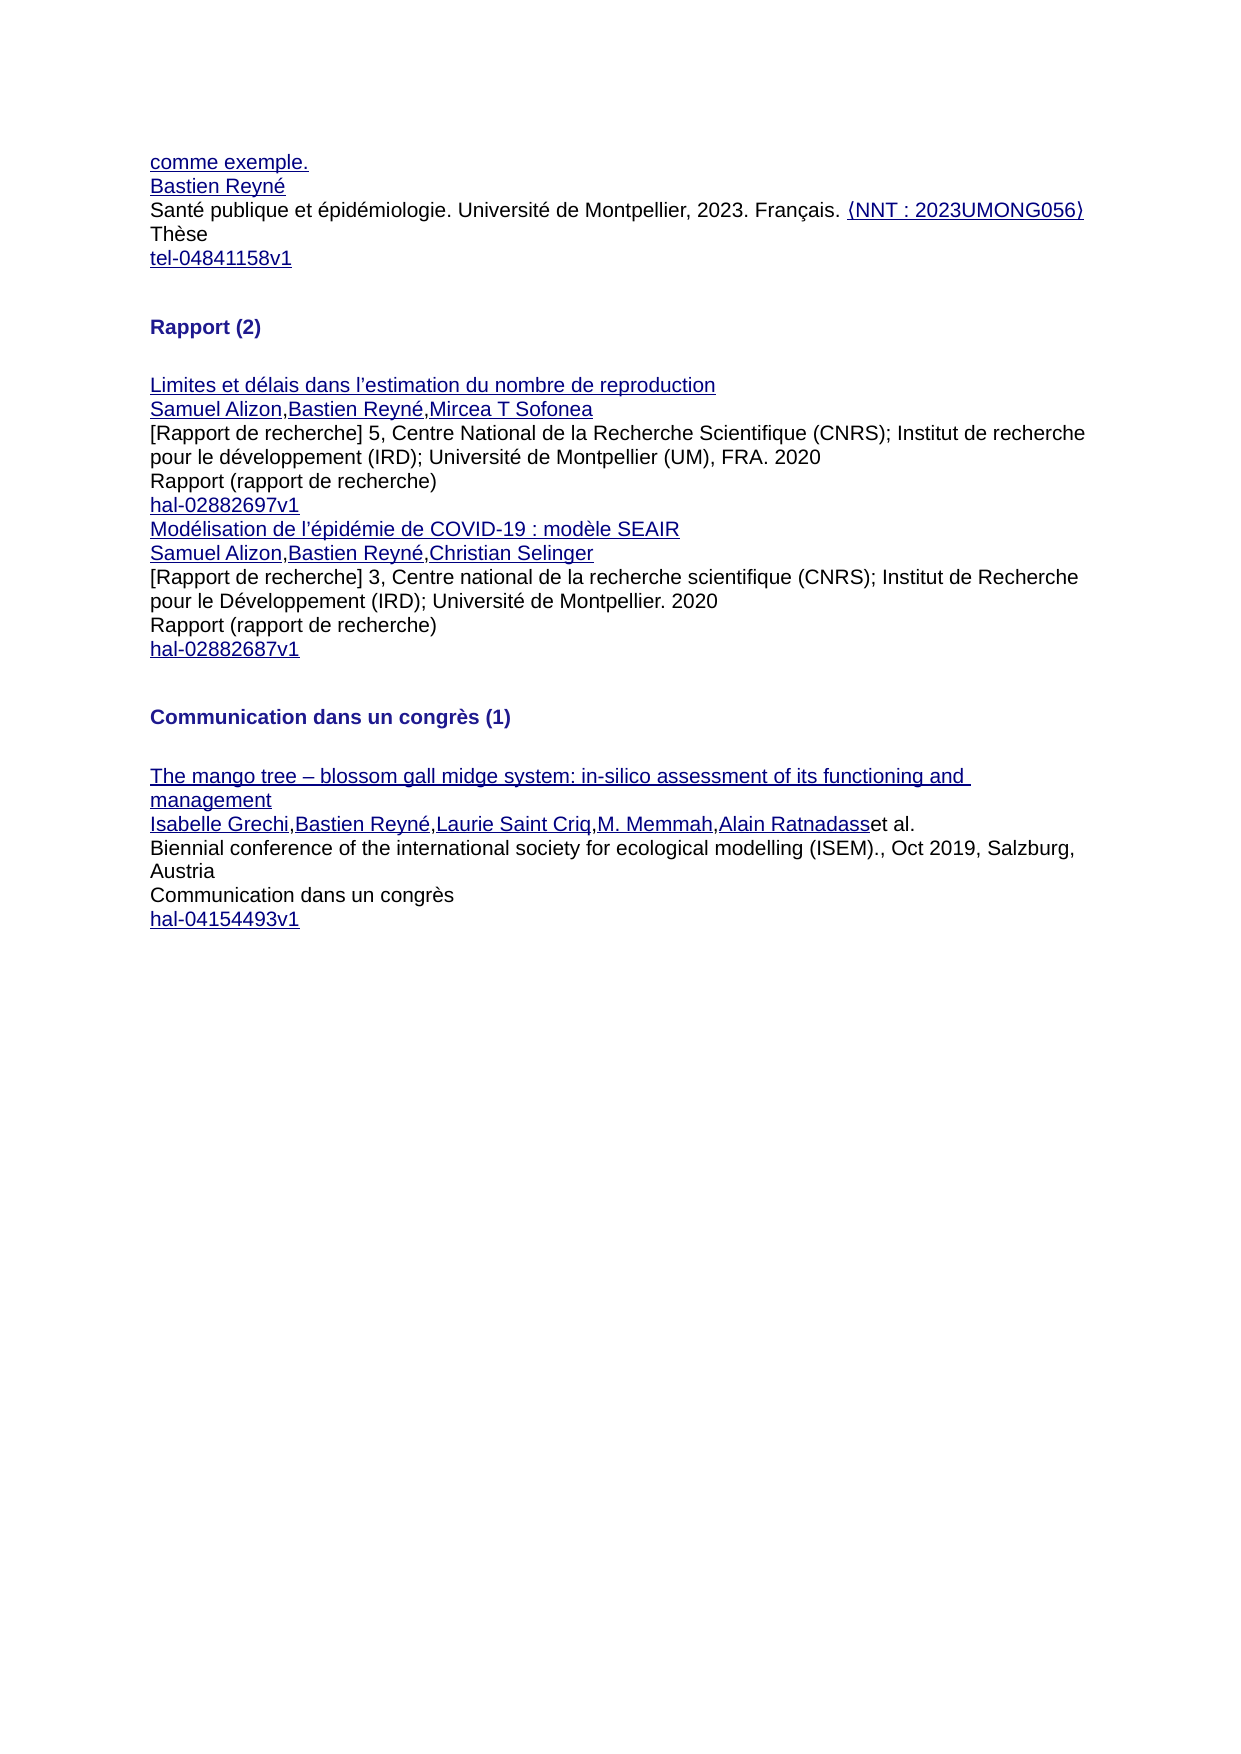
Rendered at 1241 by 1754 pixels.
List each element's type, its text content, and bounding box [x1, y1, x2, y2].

table_header The mango tree – blossom gall midge system: in-silico assessment of its functioning and management Isabelle Grechi,Bastien Reyné,Laurie Saint Criq,M. Memmah,Alain Ratnadasset al. Biennial conference of the international society for ecological modelling (ISEM)., Oct 2019, Salzburg, Austria Communication dans un congrès hal-04154493v1 [150, 764, 1090, 931]
subtitle Communication dans un congrès (1) [150, 705, 1090, 729]
table_cell Modélisation de l’épidémie de COVID-19 : modèle SEAIR Samuel Alizon,Bastien Reyné,Christian Selinger [Rapport de recherche] 3, Centre national de la recherche scientifique (CNRS); Institut de Recherche pour le Développement (IRD); Université de Montpellier. 2020 Rapport (rapport de recherche) hal-02882687v1 [150, 517, 1090, 660]
subtitle Rapport (2) [150, 314, 1090, 338]
table_header Limites et délais dans l’estimation du nombre de reproduction Samuel Alizon,Bastien Reyné,Mircea T Sofonea [Rapport de recherche] 5, Centre National de la Recherche Scientifique (CNRS); Institut de recherche pour le développement (IRD); Université de Montpellier (UM), FRA. 2020 Rapport (rapport de recherche) hal-02882697v1 [150, 373, 1090, 517]
table_header Apports et application de formalismes non-markoviens en épidémiologie : l’épidémie de SARS-CoV-2 comme exemple. Bastien Reyné Santé publique et épidémiologie. Université de Montpellier, 2023. Français. ⟨NNT : 2023UMONG056⟩ Thèse tel-04841158v1 [150, 150, 1090, 270]
